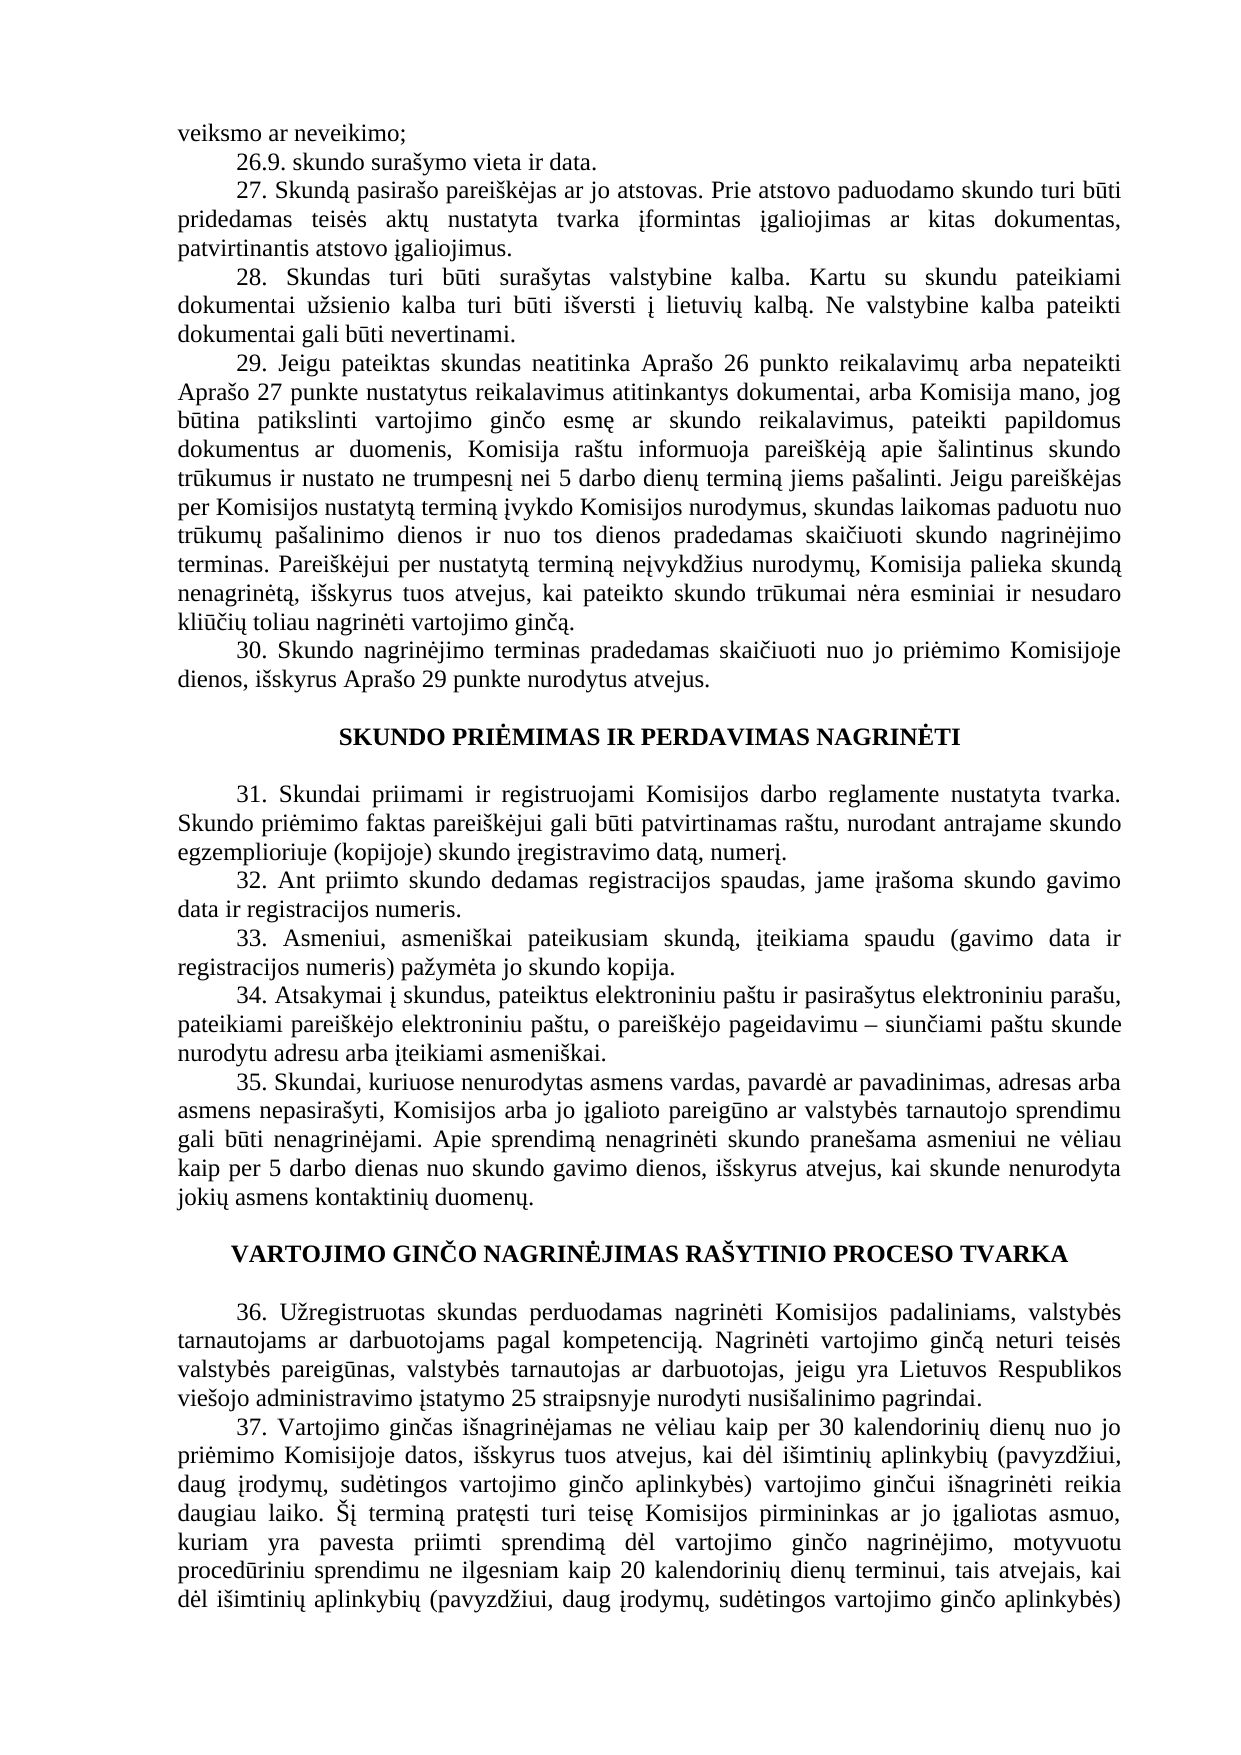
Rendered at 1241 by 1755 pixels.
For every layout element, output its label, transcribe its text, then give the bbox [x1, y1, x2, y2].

text 37. Vartojimo ginčas išnagrinėjamas ne vėliau kaip per 30 kalendorinių dienų nuo jo priėmimo Komisijoje datos, išskyrus tuos atvejus, kai dėl išimtinių aplinkybių (pavyzdžiui, daug įrodymų, sudėtingos vartojimo ginčo aplinkybės) vartojimo ginčui išnagrinėti reikia daugiau laiko. Šį terminą pratęsti turi teisę Komisijos pirmininkas ar jo įgaliotas asmuo, kuriam yra pavesta priimti sprendimą dėl vartojimo ginčo nagrinėjimo, motyvuotu procedūriniu sprendimu ne ilgesniam kaip 20 kalendorinių dienų terminui, tais atvejais, kai dėl išimtinių aplinkybių (pavyzdžiui, daug įrodymų, sudėtingos vartojimo ginčo aplinkybės) [177, 1412, 1122, 1613]
text 36. Užregistruotas skundas perduodamas nagrinėti Komisijos padaliniams, valstybės tarnautojams ar darbuotojams pagal kompetenciją. Nagrinėti vartojimo ginčą neturi teisės valstybės pareigūnas, valstybės tarnautojas ar darbuotojas, jeigu yra Lietuvos Respublikos viešojo administravimo įstatymo 25 straipsnyje nurodyti nusišalinimo pagrindai. [177, 1297, 1122, 1412]
text SKUNDO PRIĖMIMAS IR PERDAVIMAS NAGRINĖTI [177, 722, 1122, 751]
text 35. Skundai, kuriuose nenurodytas asmens vardas, pavardė ar pavadinimas, adresas arba asmens nepasirašyti, Komisijos arba jo įgalioto pareigūno ar valstybės tarnautojo sprendimu gali būti nenagrinėjami. Apie sprendimą nenagrinėti skundo pranešama asmeniui ne vėliau kaip per 5 darbo dienas nuo skundo gavimo dienos, išskyrus atvejus, kai skunde nenurodyta jokių asmens kontaktinių duomenų. [177, 1067, 1122, 1211]
text 31. Skundai priimami ir registruojami Komisijos darbo reglamente nustatyta tvarka. Skundo priėmimo faktas pareiškėjui gali būti patvirtinamas raštu, nurodant antrajame skundo egzemplioriuje (kopijoje) skundo įregistravimo datą, numerį. [177, 779, 1122, 866]
text veiksmo ar neveikimo; [177, 118, 1122, 147]
text 34. Atsakymai į skundus, pateiktus elektroniniu paštu ir pasirašytus elektroniniu parašu, pateikiami pareiškėjo elektroniniu paštu, o pareiškėjo pageidavimu – siunčiami paštu skunde nurodytu adresu arba įteikiami asmeniškai. [177, 981, 1122, 1067]
text 27. Skundą pasirašo pareiškėjas ar jo atstovas. Prie atstovo paduodamo skundo turi būti pridedamas teisės aktų nustatyta tvarka įformintas įgaliojimas ar kitas dokumentas, patvirtinantis atstovo įgaliojimus. [177, 176, 1122, 262]
text 32. Ant priimto skundo dedamas registracijos spaudas, jame įrašoma skundo gavimo data ir registracijos numeris. [177, 866, 1122, 923]
text 30. Skundo nagrinėjimo terminas pradedamas skaičiuoti nuo jo priėmimo Komisijoje dienos, išskyrus Aprašo 29 punkte nurodytus atvejus. [177, 636, 1122, 693]
text 29. Jeigu pateiktas skundas neatitinka Aprašo 26 punkto reikalavimų arba nepateikti Aprašo 27 punkte nustatytus reikalavimus atitinkantys dokumentai, arba Komisija mano, jog būtina patikslinti vartojimo ginčo esmę ar skundo reikalavimus, pateikti papildomus dokumentus ar duomenis, Komisija raštu informuoja pareiškėją apie šalintinus skundo trūkumus ir nustato ne trumpesnį nei 5 darbo dienų terminą jiems pašalinti. Jeigu pareiškėjas per Komisijos nustatytą terminą įvykdo Komisijos nurodymus, skundas laikomas paduotu nuo trūkumų pašalinimo dienos ir nuo tos dienos pradedamas skaičiuoti skundo nagrinėjimo terminas. Pareiškėjui per nustatytą terminą neįvykdžius nurodymų, Komisija palieka skundą nenagrinėtą, išskyrus tuos atvejus, kai pateikto skundo trūkumai nėra esminiai ir nesudaro kliūčių toliau nagrinėti vartojimo ginčą. [177, 348, 1122, 636]
text 26.9. skundo surašymo vieta ir data. [177, 147, 1122, 176]
text VARTOJIMO GINČO NAGRINĖJIMAS RAŠYTINIO PROCESO TVARKA [177, 1239, 1122, 1268]
text 28. Skundas turi būti surašytas valstybine kalba. Kartu su skundu pateikiami dokumentai užsienio kalba turi būti išversti į lietuvių kalbą. Ne valstybine kalba pateikti dokumentai gali būti nevertinami. [177, 262, 1122, 348]
text 33. Asmeniui, asmeniškai pateikusiam skundą, įteikiama spaudu (gavimo data ir registracijos numeris) pažymėta jo skundo kopija. [177, 923, 1122, 981]
